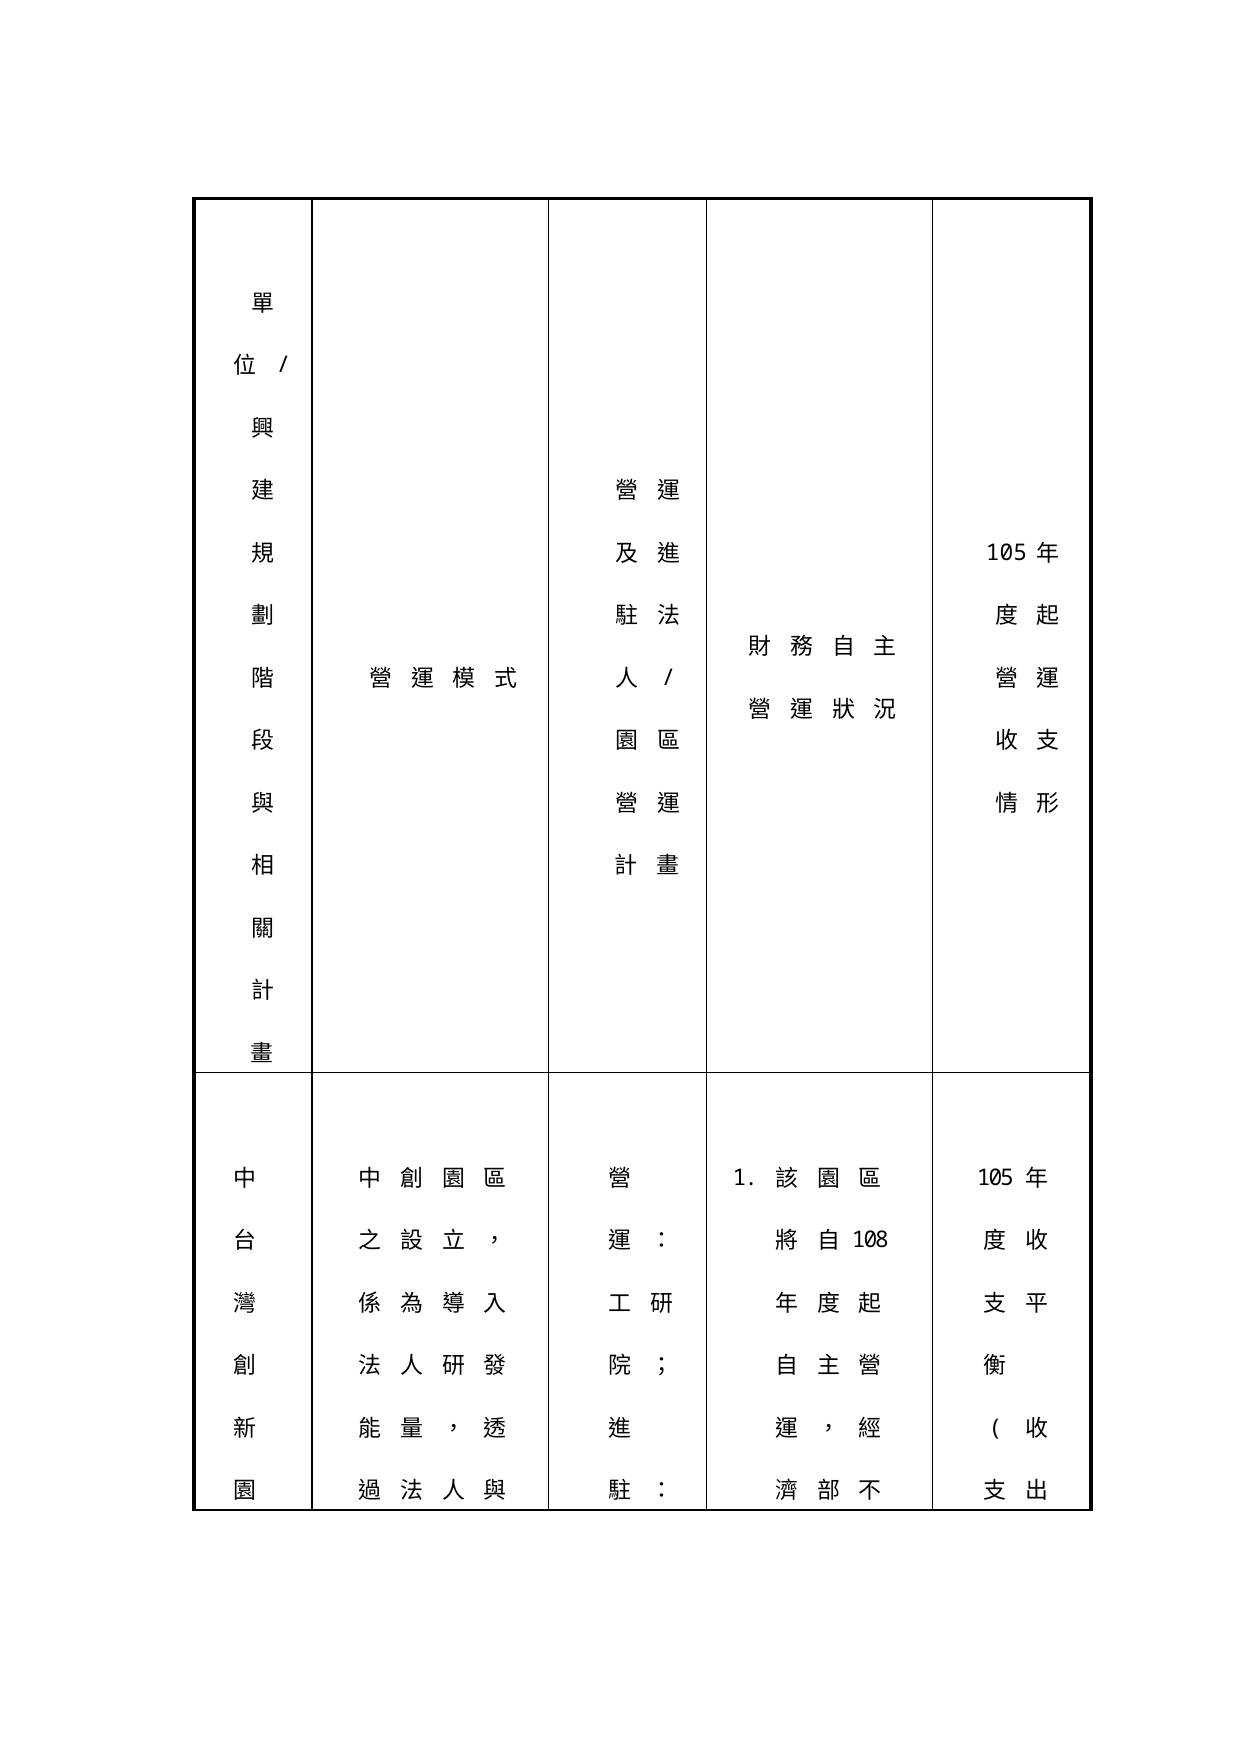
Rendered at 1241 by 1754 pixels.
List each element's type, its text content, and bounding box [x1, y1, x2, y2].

table_header 單位/興建規劃階段與相關計畫 [196, 200, 311, 1072]
table_cell 中台灣創新園 [196, 1073, 311, 1509]
table_cell 營運：工研院；進駐： [549, 1073, 706, 1509]
table_header 營運模式 [313, 200, 548, 1072]
table_cell 105年度收支平衡(收支出 [933, 1073, 1089, 1509]
table_cell 中創園區之設立，係為導入法人研發能量，透過法人與 [313, 1073, 548, 1509]
table_header 財務自主營運狀況 [707, 200, 932, 1072]
table_header 營運及進駐法人/園區營運計畫 [549, 200, 706, 1072]
table_cell 1.該園區將自108年度起自主營運，經濟部不 [707, 1073, 932, 1509]
table_header 105年度起營運收支情形 [933, 200, 1089, 1072]
